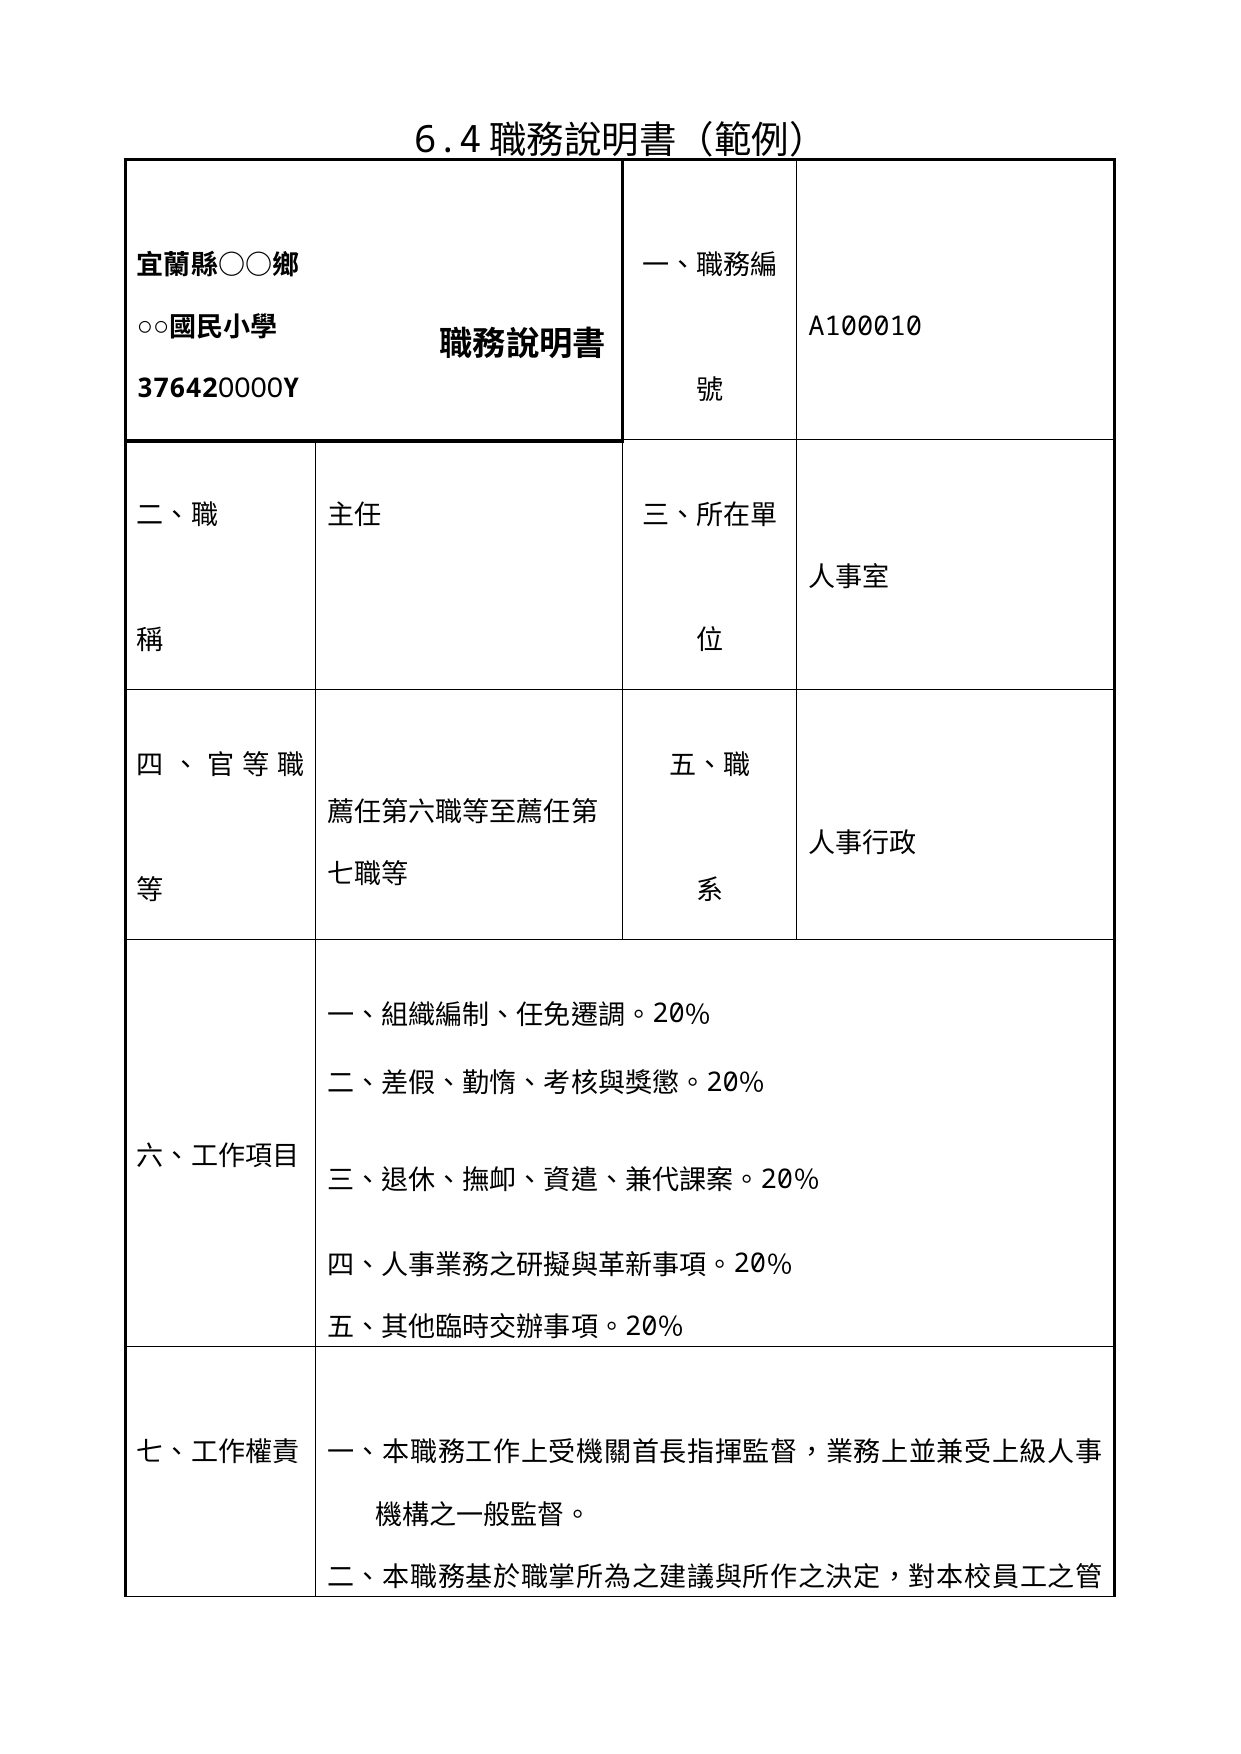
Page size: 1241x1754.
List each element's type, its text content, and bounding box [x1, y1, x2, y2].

table_cell 二、職 稱 [127, 443, 315, 689]
table_cell 四、官等職等 [127, 690, 315, 939]
table_cell 六、工作項目 [127, 940, 315, 1346]
table_header 職務說明書 [428, 161, 621, 439]
table_cell 五、職 系 [623, 690, 796, 939]
table_header A100010 [797, 161, 1113, 439]
table_cell 一、本職務工作上受機關首長指揮監督，業務上並兼受上級人事機構之一般監督。 二、本職務基於職掌所為之建議與所作之決定，對本校員工之管 [316, 1347, 1113, 1596]
table_header 宜蘭縣○○鄉 ○○國民小學 37642ΟΟΟΟY [127, 161, 428, 439]
table_cell 人事行政 [797, 690, 1113, 939]
table_header 一、職務編號 [624, 161, 796, 439]
table_cell 主任 [316, 443, 622, 689]
text 6.4職務說明書（範例） [148, 96, 1092, 158]
table_cell 一、組織編制、任免遷調。20％ 二、差假、勤惰、考核與獎懲。20％ 三、退休、撫卹、資遣、兼代課案。20％ 四、人事業務之研擬與革新事項。20％ 五、其他臨時交辦事項。20％ [316, 940, 1113, 1346]
table_cell 七、工作權責 [127, 1347, 315, 1596]
table_cell 三、所在單位 [623, 440, 796, 689]
table_cell 薦任第六職等至薦任第七職等 [316, 690, 622, 939]
table_cell 人事室 [797, 440, 1113, 689]
